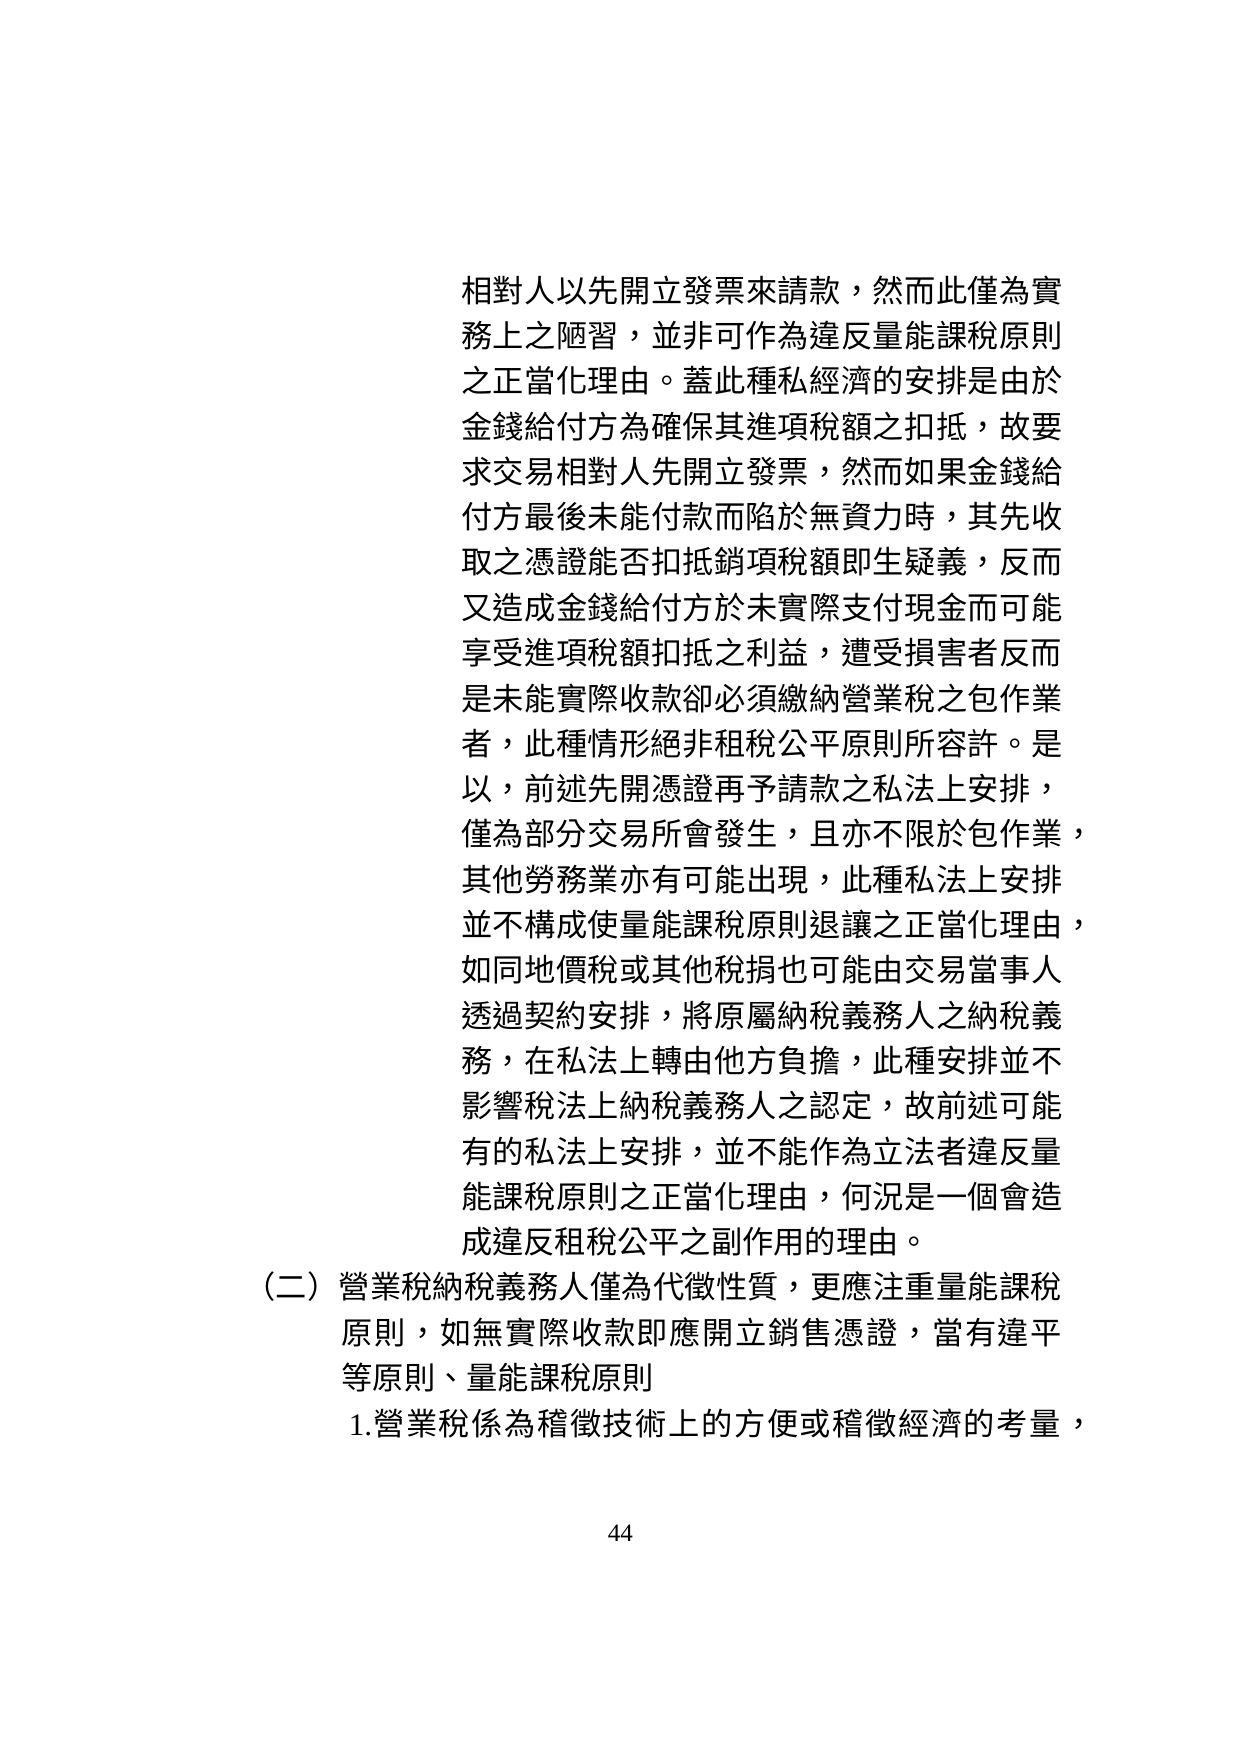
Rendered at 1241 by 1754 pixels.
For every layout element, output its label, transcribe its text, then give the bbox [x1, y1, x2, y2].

text 1.營業稅係為稽徵技術上的方便或稽徵經濟的考量，支出這個稅捐客體逐漸演變為「銷售」，不過支出稅之課徵仍應以消費為依歸，此所以營業稅所當歸屬之稅捐類型，德國學者一再強調應屬於消費稅的道理，所以必須認清，只是為了稽徵上方便與經濟的技術考量，將納稅義務人改為支出者之交易相對人，然而銷售並不一定能表彰營業人之負稅能力，追根究底加值型營業稅應以消費者之經濟能力，而不以營業人之經濟能力為課徵客體，是故德國稅法碩儒Tipke氏認為「呼應立法者之意思，應使營業人可免於加值型營業稅的負擔。是故，我也認為一個營業人如果不能成功轉嫁，應以衡平的理由免除其所負的銷售稅。蓋一方面在稅捐之稽徵上，以要營業人轉嫁稅捐、並將之上繳稅捐稽徵機關的方式利用營業人，另一方面在其例外的不能轉嫁而發生損害時，又置其損害於不顧。這是極不公平的。」（附件五，第319頁至第332頁）。 [348, 1399, 1063, 1444]
text （二）營業稅納稅義務人僅為代徵性質，更應注重量能課稅原則，如無實際收款即應開立銷售憑證，當有違平等原則、量能課稅原則 [244, 1263, 1063, 1399]
text （4）再者，開立時限表對於包作業以應收款時作為開立憑證之時限，可能係由於實務上某些在經濟上有優勢之營利事業，可能要求交易相對人以先開立發票來請款，然而此僅為實務上之陋習，並非可作為違反量能課稅原則之正當化理由。蓋此種私經濟的安排是由於金錢給付方為確保其進項稅額之扣抵，故要求交易相對人先開立發票，然而如果金錢給付方最後未能付款而陷於無資力時，其先收取之憑證能否扣抵銷項稅額即生疑義，反而又造成金錢給付方於未實際支付現金而可能享受進項稅額扣抵之利益，遭受損害者反而是未能實際收款卻必須繳納營業稅之包作業者，此種情形絕非租稅公平原則所容許。是以，前述先開憑證再予請款之私法上安排，僅為部分交易所會發生，且亦不限於包作業，其他勞務業亦有可能出現，此種私法上安排並不構成使量能課稅原則退讓之正當化理由，如同地價稅或其他稅捐也可能由交易當事人透過契約安排，將原屬納稅義務人之納稅義務，在私法上轉由他方負擔，此種安排並不影響稅法上納稅義務人之認定，故前述可能有的私法上安排，並不能作為立法者違反量能課稅原則之正當化理由，何況是一個會造成違反租稅公平之副作用的理由。 [378, 266, 1063, 1263]
